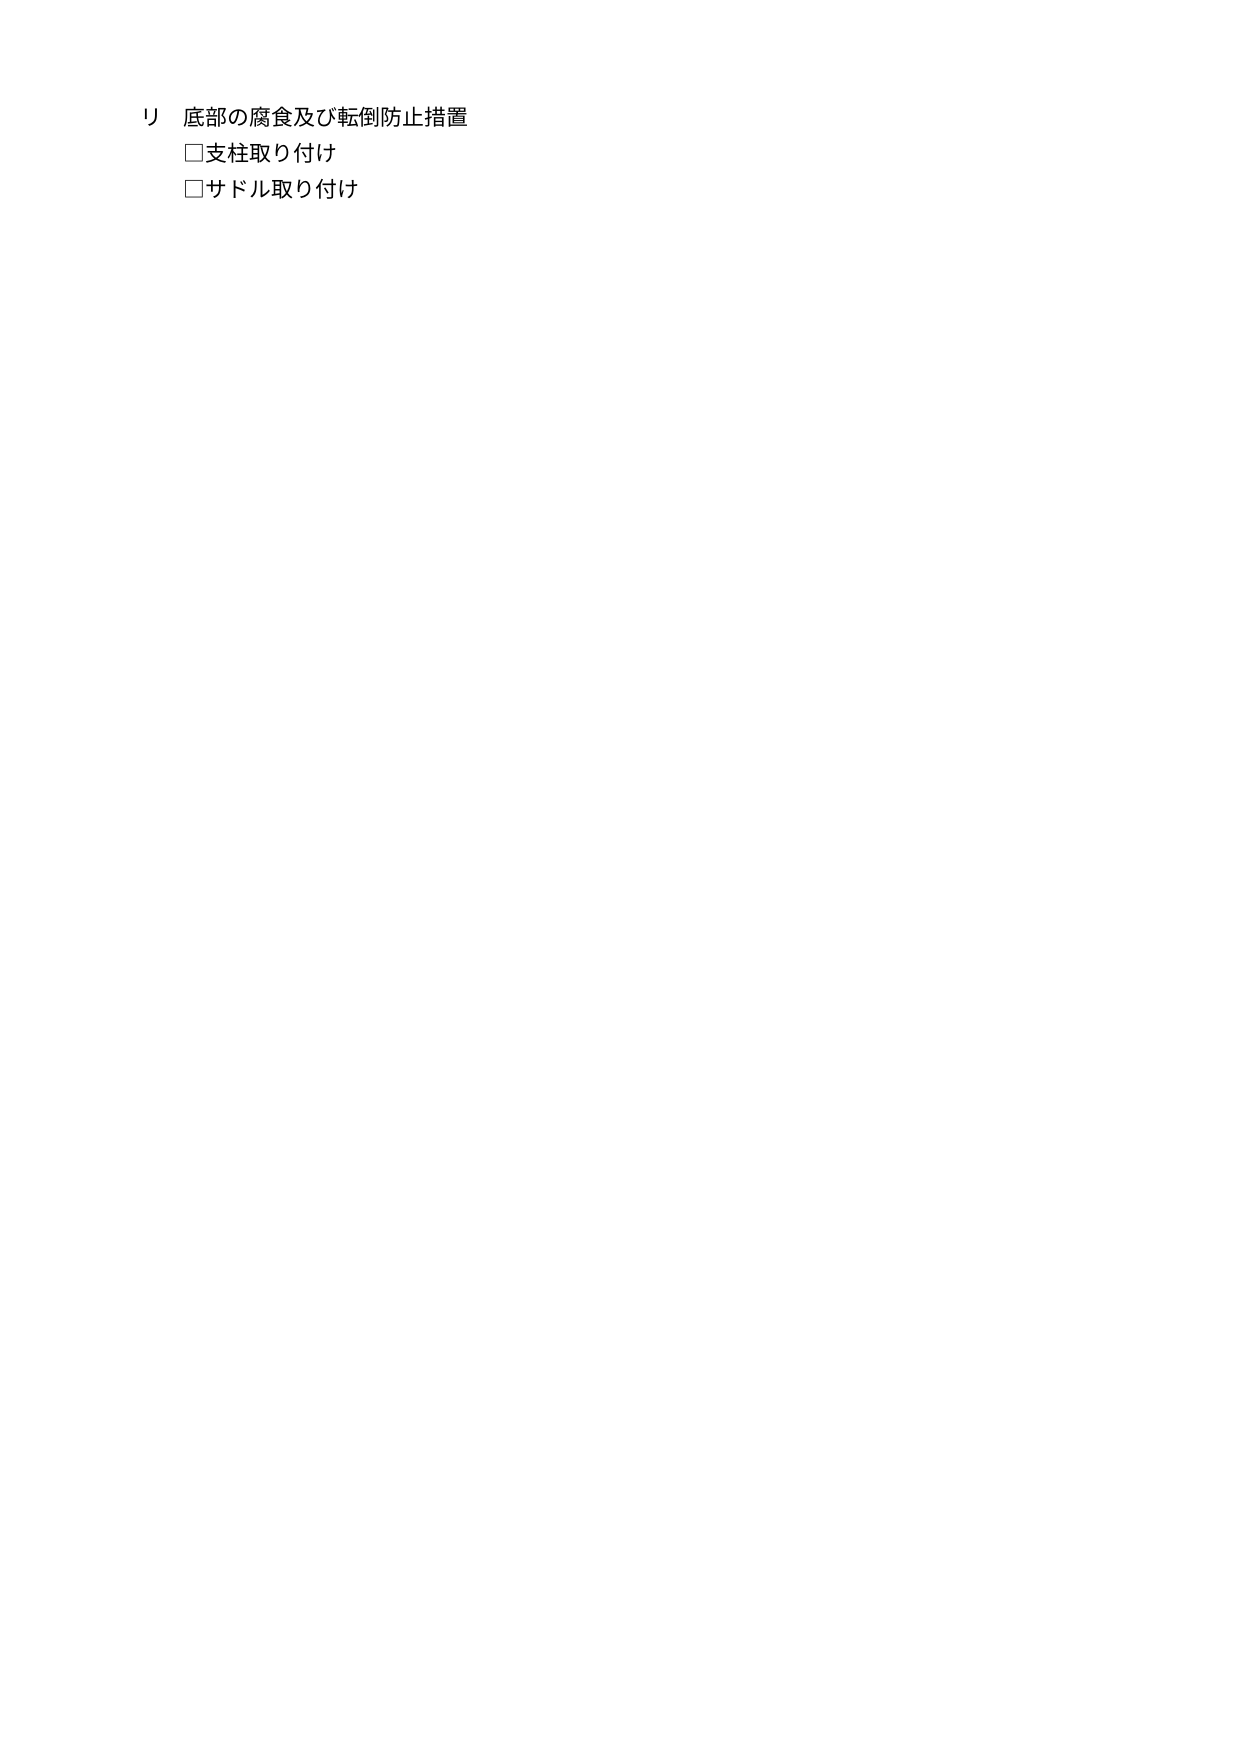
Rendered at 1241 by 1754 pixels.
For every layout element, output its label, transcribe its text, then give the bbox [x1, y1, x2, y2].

text □サドル取り付け [118, 172, 1181, 204]
text □支柱取り付け [118, 136, 1181, 168]
text リ 底部の腐食及び転倒防止措置 [118, 100, 1181, 132]
